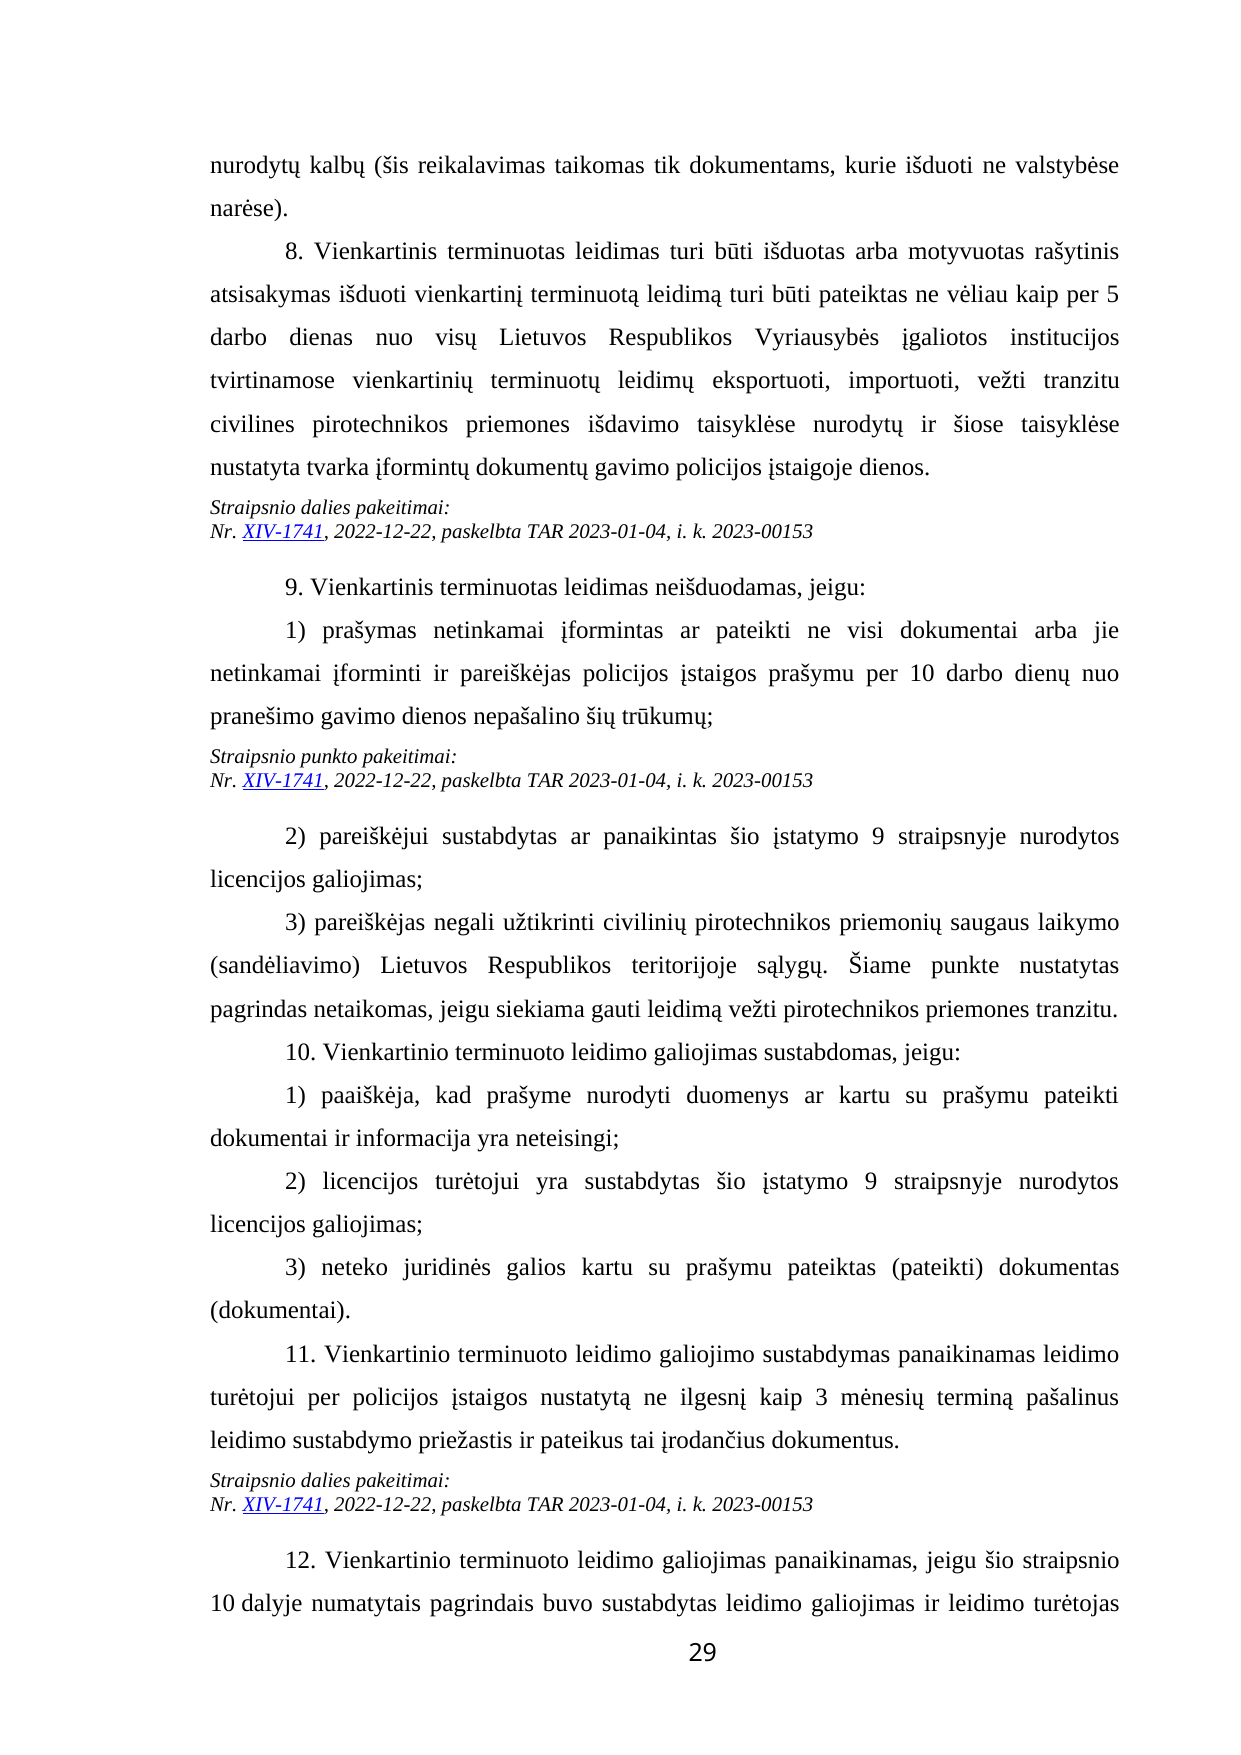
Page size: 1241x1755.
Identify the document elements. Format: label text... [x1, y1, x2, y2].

text Nr. XIV-1741, 2022-12-22, paskelbta TAR 2023-01-04, i. k. 2023-00153 [210, 1492, 1120, 1516]
text 1) prašymas netinkamai įformintas ar pateikti ne visi dokumentai arba jie netinkamai įforminti ir pareiškėjas policijos įstaigos prašymu per 10 darbo dienų nuo pranešimo gavimo dienos nepašalino šių trūkumų; [210, 615, 1120, 730]
text 8. Vienkartinis terminuotas leidimas turi būti išduotas arba motyvuotas rašytinis atsisakymas išduoti vienkartinį terminuotą leidimą turi būti pateiktas ne vėliau kaip per 5 darbo dienas nuo visų Lietuvos Respublikos Vyriausybės įgaliotos institucijos tvirtinamose vienkartinių terminuotų leidimų eksportuoti, importuoti, vežti tranzitu civilines pirotechnikos priemones išdavimo taisyklėse nurodytų ir šiose taisyklėse nustatyta tvarka įformintų dokumentų gavimo policijos įstaigoje dienos. [210, 236, 1120, 481]
text 3) neteko juridinės galios kartu su prašymu pateiktas (pateikti) dokumentas (dokumentai). [210, 1252, 1120, 1324]
text 9. Vienkartinis terminuotas leidimas neišduodamas, jeigu: [210, 572, 1120, 601]
text 2) licencijos turėtojui yra sustabdytas šio įstatymo 9 straipsnyje nurodytos licencijos galiojimas; [210, 1166, 1120, 1238]
text Straipsnio dalies pakeitimai: [210, 1468, 1120, 1492]
text Nr. XIV-1741, 2022-12-22, paskelbta TAR 2023-01-04, i. k. 2023-00153 [210, 768, 1120, 792]
text 3) pareiškėjas negali užtikrinti civilinių pirotechnikos priemonių saugaus laikymo (sandėliavimo) Lietuvos Respublikos teritorijoje sąlygų. Šiame punkte nustatytas pagrindas netaikomas, jeigu siekiama gauti leidimą vežti pirotechnikos priemones tranzitu. [210, 907, 1120, 1022]
text nurodytų kalbų (šis reikalavimas taikomas tik dokumentams, kurie išduoti ne valstybėse narėse). [210, 150, 1120, 222]
text Straipsnio dalies pakeitimai: [210, 495, 1120, 519]
text Straipsnio punkto pakeitimai: [210, 744, 1120, 768]
text 1) paaiškėja, kad prašyme nurodyti duomenys ar kartu su prašymu pateikti dokumentai ir informacija yra neteisingi; [210, 1080, 1120, 1152]
text 2) pareiškėjui sustabdytas ar panaikintas šio įstatymo 9 straipsnyje nurodytos licencijos galiojimas; [210, 821, 1120, 893]
text 10. Vienkartinio terminuoto leidimo galiojimas sustabdomas, jeigu: [210, 1037, 1120, 1066]
text Nr. XIV-1741, 2022-12-22, paskelbta TAR 2023-01-04, i. k. 2023-00153 [210, 519, 1120, 543]
text 12. Vienkartinio terminuoto leidimo galiojimas panaikinamas, jeigu šio straipsnio 10 dalyje numatytais pagrindais buvo sustabdytas leidimo galiojimas ir leidimo turėtojas [210, 1545, 1120, 1617]
text 11. Vienkartinio terminuoto leidimo galiojimo sustabdymas panaikinamas leidimo turėtojui per policijos įstaigos nustatytą ne ilgesnį kaip 3 mėnesių terminą pašalinus leidimo sustabdymo priežastis ir pateikus tai įrodančius dokumentus. [210, 1339, 1120, 1454]
